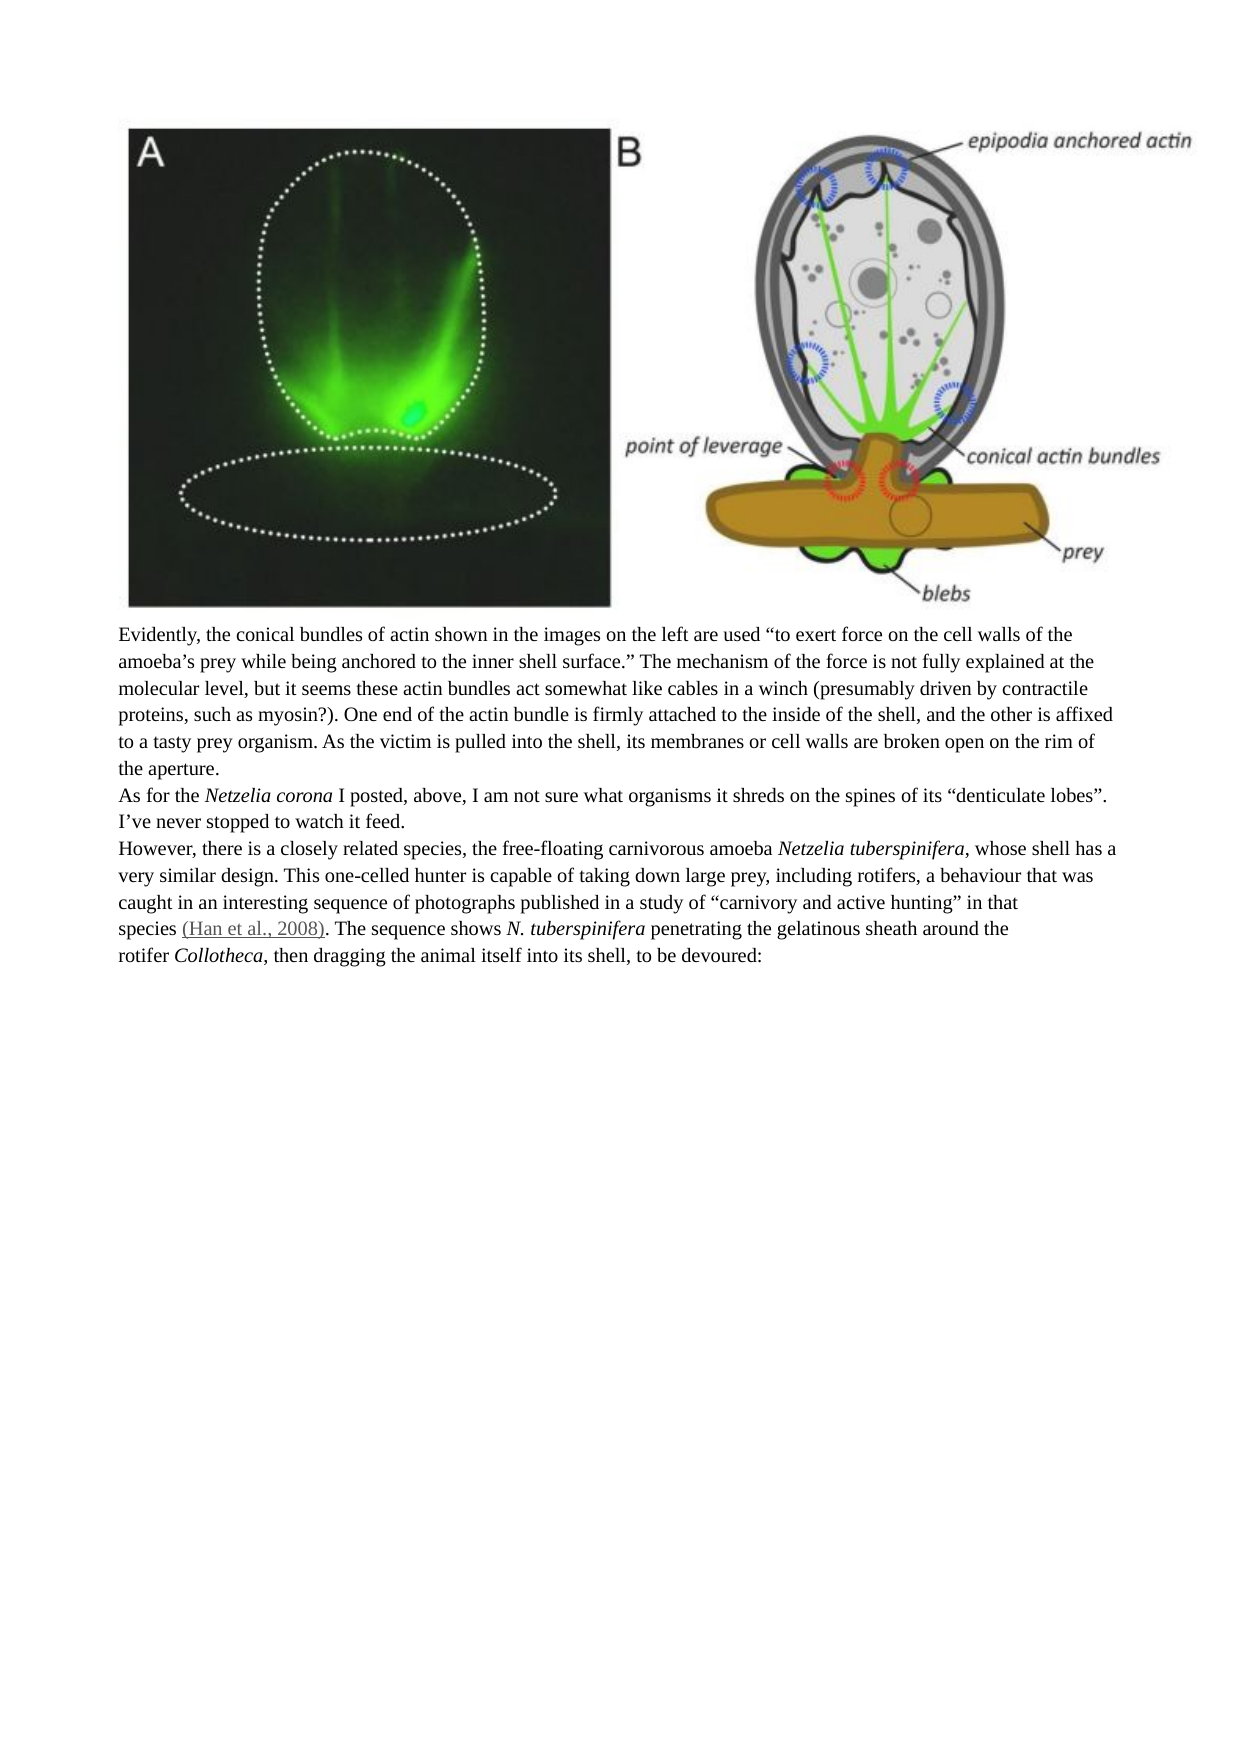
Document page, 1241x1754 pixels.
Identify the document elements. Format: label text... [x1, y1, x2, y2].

text Evidently, the conical bundles of actin shown in the images on the left are used “to exert force on the cell walls of the amoeba’s prey while being anchored to the inner shell surface.” The mechanism of the force is not fully explained at the molecular level, but it seems these actin bundles act somewhat like cables in a winch (presumably driven by contractile proteins, such as myosin?). One end of the actin bundle is firmly attached to the inside of the shell, and the other is affixed to a tasty prey organism. As the victim is pulled into the shell, its membranes or cell walls are broken open on the rim of the aperture. [118, 622, 1122, 779]
text However, there is a closely related species, the free-floating carnivorous amoeba Netzelia tuberspinifera, whose shell has a very similar design. This one-celled hunter is capable of taking down large prey, including rotifers, a behaviour that was caught in an interesting sequence of photographs published in a study of “carnivory and active hunting” in that species (Han et al., 2008). The sequence shows N. tuberspinifera penetrating the gelatinous sheath around the rotifer Collotheca, then dragging the animal itself into its shell, to be devoured: [118, 837, 1122, 967]
picture [118, 118, 1208, 619]
text As for the Netzelia corona I posted, above, I am not sure what organisms it shreds on the spines of its “denticulate lobes”. I’ve never stopped to watch it feed. [118, 783, 1122, 833]
